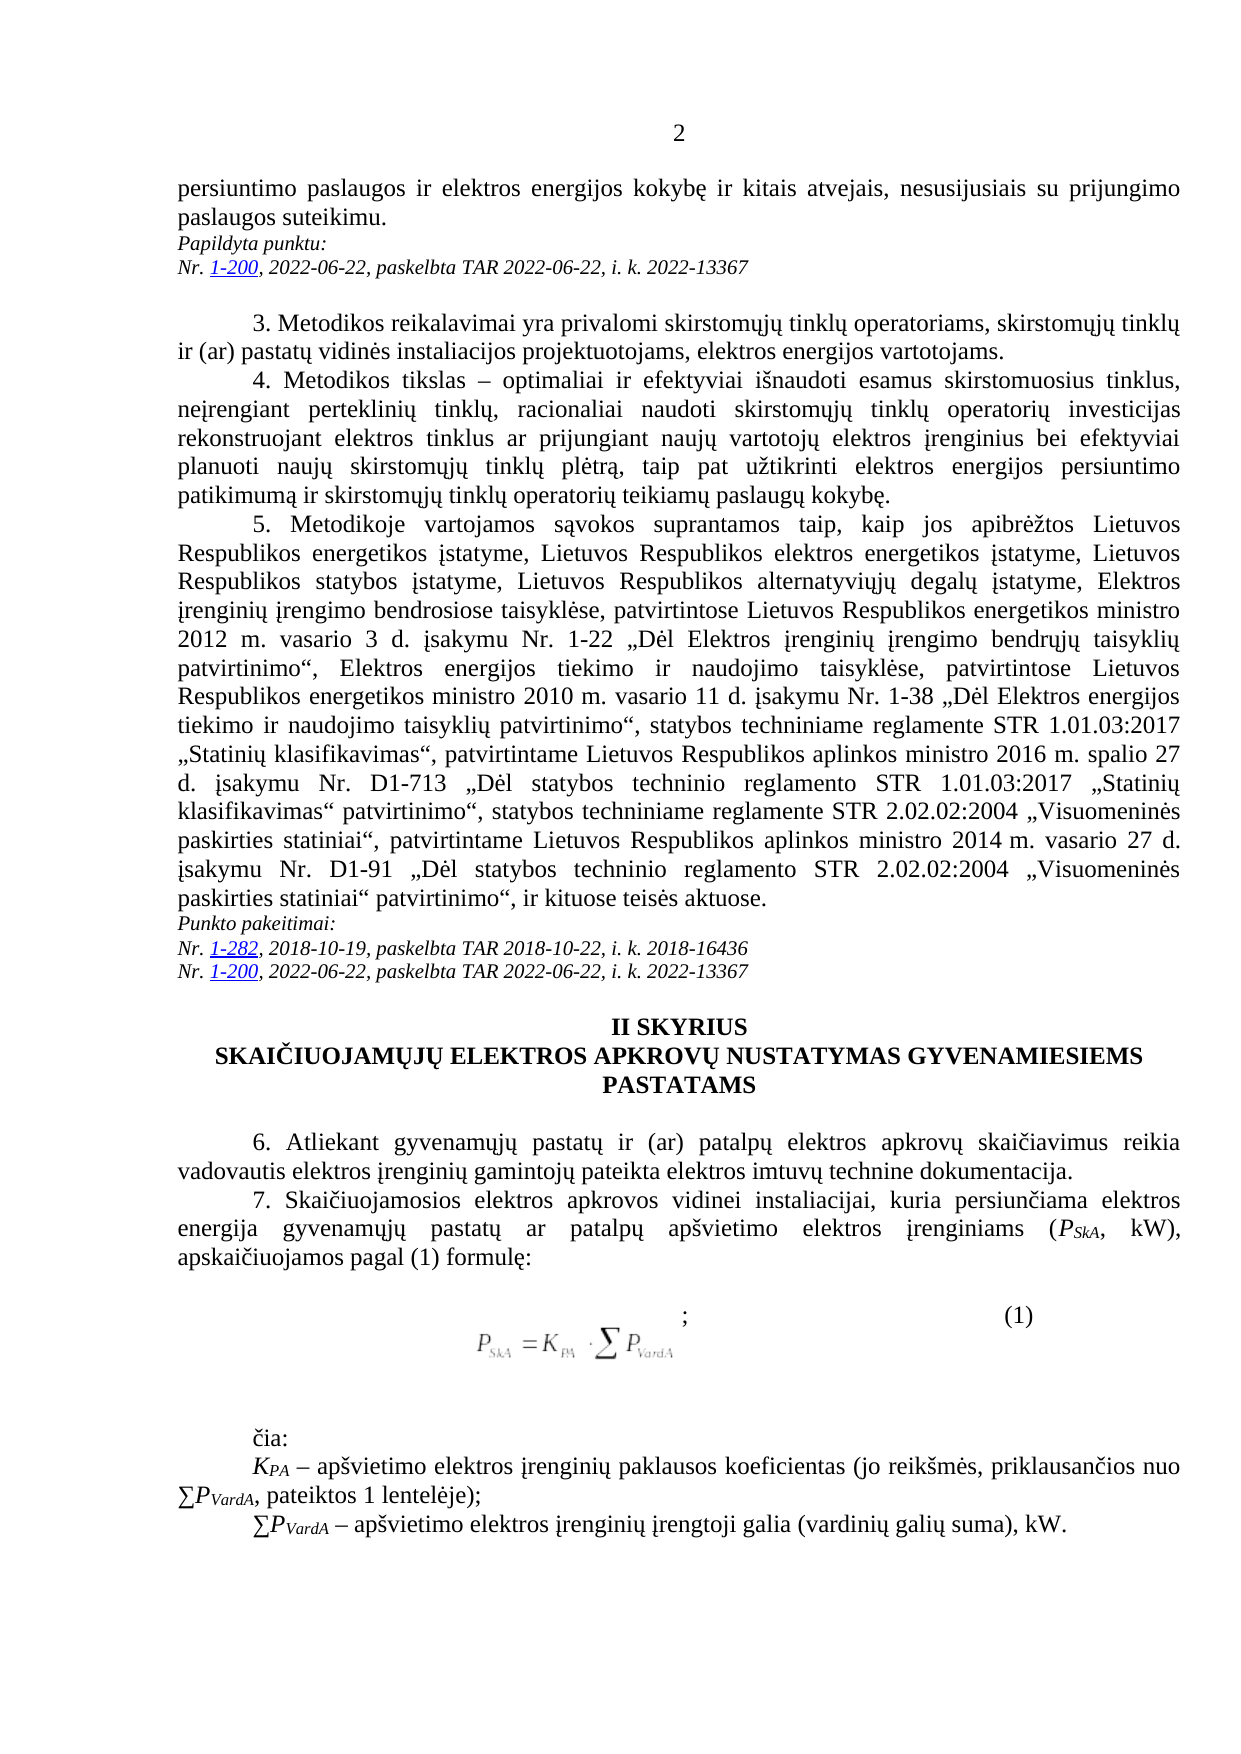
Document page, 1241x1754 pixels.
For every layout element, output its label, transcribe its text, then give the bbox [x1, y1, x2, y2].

text Punkto pakeitimai: [177, 911, 1181, 935]
text Nr. 1-200, 2022-06-22, paskelbta TAR 2022-06-22, i. k. 2022-13367 [177, 959, 1181, 983]
text II SKYRIUS [177, 1012, 1181, 1041]
text Nr. 1-200, 2022-06-22, paskelbta TAR 2022-06-22, i. k. 2022-13367 [177, 255, 1181, 279]
text Nr. 1-282, 2018-10-19, paskelbta TAR 2018-10-22, i. k. 2018-16436 [177, 935, 1181, 959]
text Papildyta punktu: [177, 231, 1181, 255]
text ; (1) [177, 1300, 1181, 1365]
text čia: [177, 1423, 1181, 1451]
text SKAIČIUOJAMŲJŲ ELEKTROS APKROVŲ NUSTATYMAS GYVENAMIESIEMS PASTATAMS [177, 1041, 1181, 1098]
text 7. Skaičiuojamosios elektros apkrovos vidinei instaliacijai, kuria persiunčiama elektros energija gyvenamųjų pastatų ar patalpų apšvietimo elektros įrenginiams (PSkA, kW), apskaičiuojamos pagal (1) formulę: [177, 1185, 1181, 1271]
text 5. Metodikoje vartojamos sąvokos suprantamos taip, kaip jos apibrėžtos Lietuvos Respublikos energetikos įstatyme, Lietuvos Respublikos elektros energetikos įstatyme, Lietuvos Respublikos statybos įstatyme, Lietuvos Respublikos alternatyviųjų degalų įstatyme, Elektros įrenginių įrengimo bendrosiose taisyklėse, patvirtintose Lietuvos Respublikos energetikos ministro 2012 m. vasario 3 d. įsakymu Nr. 1-22 „Dėl Elektros įrenginių įrengimo bendrųjų taisyklių patvirtinimo“, Elektros energijos tiekimo ir naudojimo taisyklėse, patvirtintose Lietuvos Respublikos energetikos ministro 2010 m. vasario 11 d. įsakymu Nr. 1-38 „Dėl Elektros energijos tiekimo ir naudojimo taisyklių patvirtinimo“, statybos techniniame reglamente STR 1.01.03:2017 „Statinių klasifikavimas“, patvirtintame Lietuvos Respublikos aplinkos ministro 2016 m. spalio 27 d. įsakymu Nr. D1-713 „Dėl statybos techninio reglamento STR 1.01.03:2017 „Statinių klasifikavimas“ patvirtinimo“, statybos techniniame reglamente STR 2.02.02:2004 „Visuomeninės paskirties statiniai“, patvirtintame Lietuvos Respublikos aplinkos ministro 2014 m. vasario 27 d. įsakymu Nr. D1-91 „Dėl statybos techninio reglamento STR 2.02.02:2004 „Visuomeninės paskirties statiniai“ patvirtinimo“, ir kituose teisės aktuose. [177, 509, 1181, 911]
text KPA – apšvietimo elektros įrenginių paklausos koeficientas (jo reikšmės, priklausančios nuo ∑PVardA, pateiktos 1 lentelėje); [177, 1451, 1181, 1509]
text 4. Metodikos tikslas – optimaliai ir efektyviai išnaudoti esamus skirstomuosius tinklus, neįrengiant perteklinių tinklų, racionaliai naudoti skirstomųjų tinklų operatorių investicijas rekonstruojant elektros tinklus ar prijungiant naujų vartotojų elektros įrenginius bei efektyviai planuoti naujų skirstomųjų tinklų plėtrą, taip pat užtikrinti elektros energijos persiuntimo patikimumą ir skirstomųjų tinklų operatorių teikiamų paslaugų kokybę. [177, 365, 1181, 509]
text 3. Metodikos reikalavimai yra privalomi skirstomųjų tinklų operatoriams, skirstomųjų tinklų ir (ar) pastatų vidinės instaliacijos projektuotojams, elektros energijos vartotojams. [177, 308, 1181, 365]
text 6. Atliekant gyvenamųjų pastatų ir (ar) patalpų elektros apkrovų skaičiavimus reikia vadovautis elektros įrenginių gamintojų pateikta elektros imtuvų technine dokumentacija. [177, 1127, 1181, 1185]
text persiuntimo paslaugos ir elektros energijos kokybę ir kitais atvejais, nesusijusiais su prijungimo paslaugos suteikimu. [177, 173, 1181, 231]
text ∑PVardA – apšvietimo elektros įrenginių įrengtoji galia (vardinių galių suma), kW. [177, 1509, 1181, 1538]
